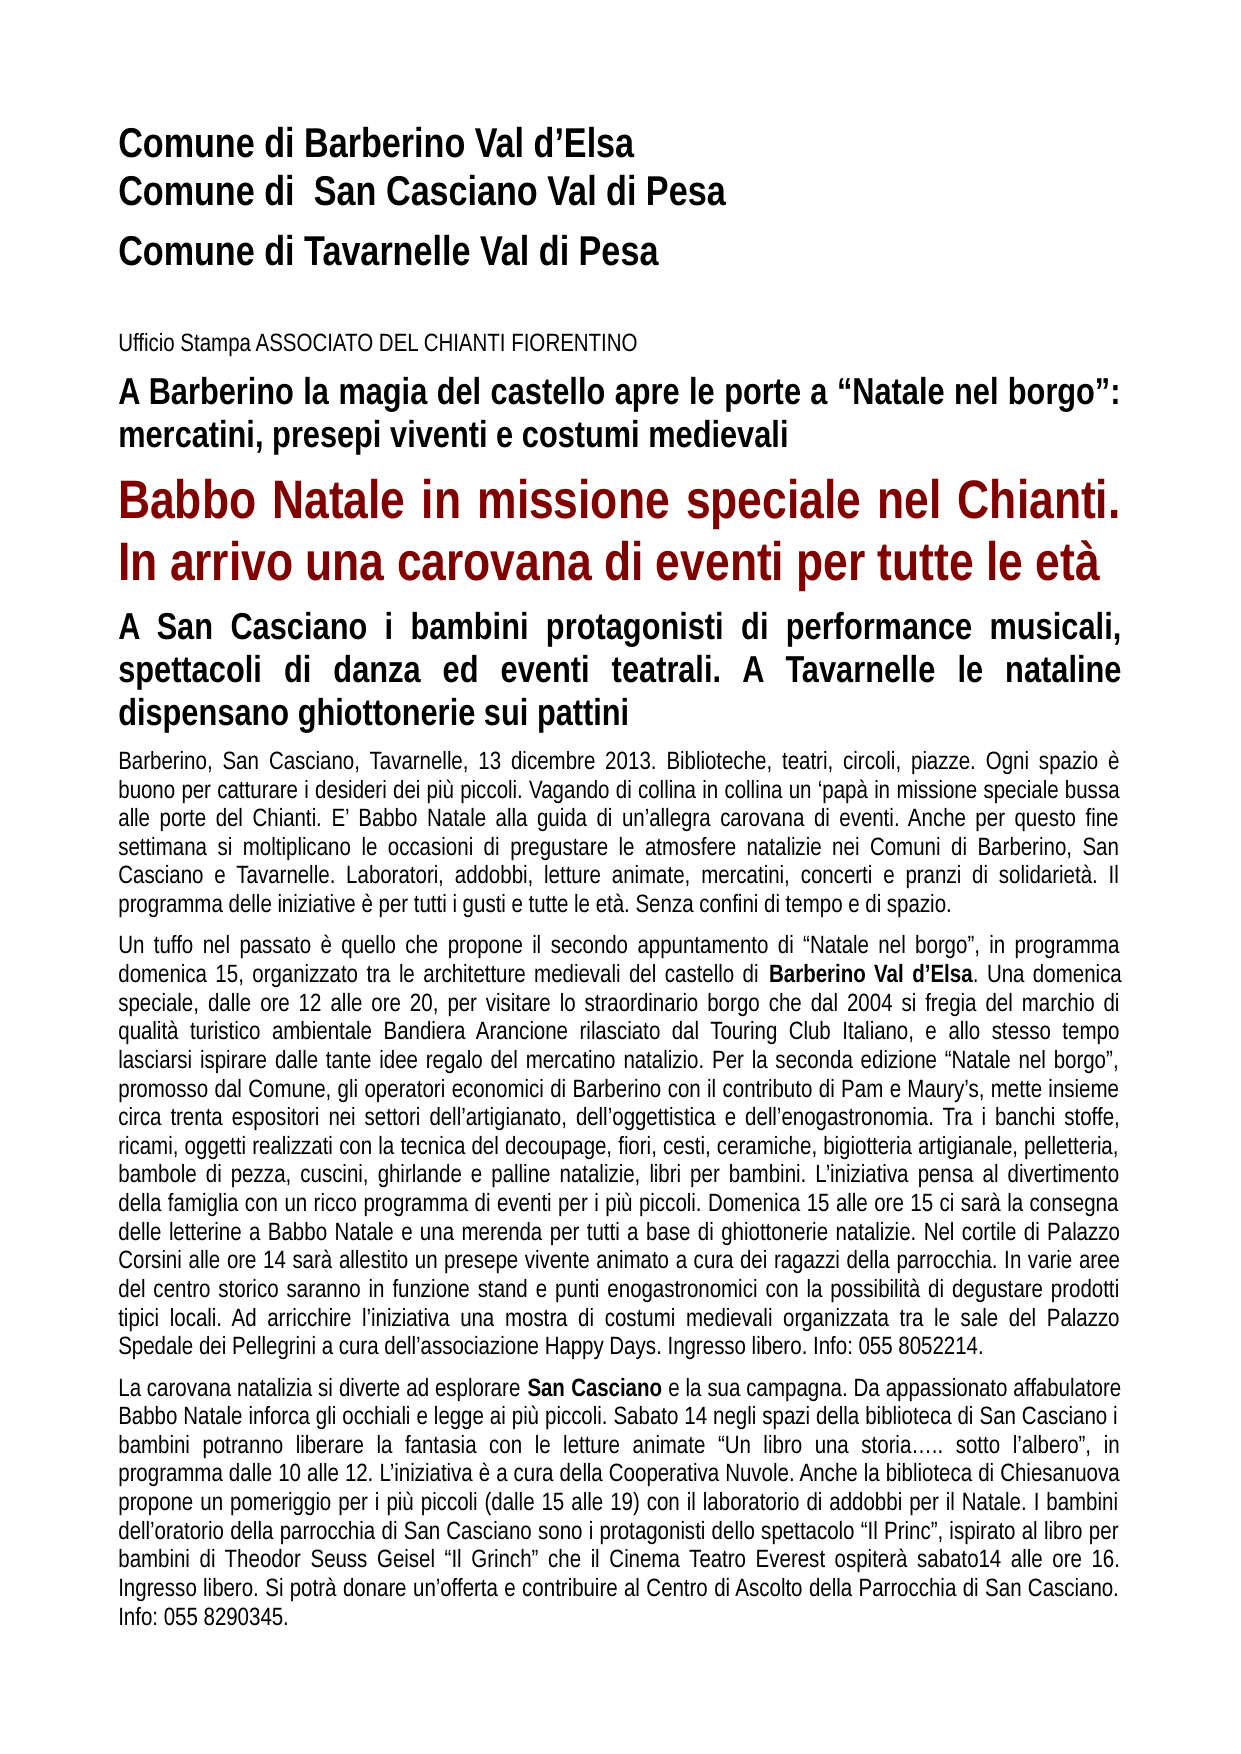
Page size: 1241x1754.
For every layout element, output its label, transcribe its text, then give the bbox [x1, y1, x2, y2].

text Ufficio Stampa ASSOCIATO DEL CHIANTI FIORENTINO [118, 328, 1122, 356]
text A San Casciano i bambini protagonisti di performance musicali, spettacoli di danza ed eventi teatrali. A Tavarnelle le nataline dispensano ghiottonerie sui pattini [118, 604, 1122, 733]
text Babbo Natale in missione speciale nel Chianti. In arrivo una carovana di eventi per tutte le età [118, 467, 1122, 592]
text Comune di San Casciano Val di Pesa [118, 166, 1122, 214]
text Comune di Tavarnelle Val di Pesa [118, 226, 1122, 274]
text La carovana natalizia si diverte ad esplorare San Casciano e la sua campagna. Da appassionato affabulatore Babbo Natale inforca gli occhiali e legge ai più piccoli. Sabato 14 negli spazi della biblioteca di San Casciano i bambini potranno liberare la fantasia con le letture animate “Un libro una storia….. sotto l’albero”, in programma dalle 10 alle 12. L’iniziativa è a cura della Cooperativa Nuvole. Anche la biblioteca di Chiesanuova propone un pomeriggio per i più piccoli (dalle 15 alle 19) con il laboratorio di addobbi per il Natale. I bambini dell’oratorio della parrocchia di San Casciano sono i protagonisti dello spettacolo “Il Princ”, ispirato al libro per bambini di Theodor Seuss Geisel “Il Grinch” che il Cinema Teatro Everest ospiterà sabato14 alle ore 16. Ingresso libero. Si potrà donare un’offerta e contribuire al Centro di Ascolto della Parrocchia di San Casciano. Info: 055 8290345. [118, 1372, 1122, 1630]
text Comune di Barberino Val d’Elsa [118, 118, 1122, 166]
text Un tuffo nel passato è quello che propone il secondo appuntamento di “Natale nel borgo”, in programma domenica 15, organizzato tra le architetture medievali del castello di Barberino Val d’Elsa. Una domenica speciale, dalle ore 12 alle ore 20, per visitare lo straordinario borgo che dal 2004 si fregia del marchio di qualità turistico ambientale Bandiera Arancione rilasciato dal Touring Club Italiano, e allo stesso tempo lasciarsi ispirare dalle tante idee regalo del mercatino natalizio. Per la seconda edizione “Natale nel borgo”, promosso dal Comune, gli operatori economici di Barberino con il contributo di Pam e Maury’s, mette insieme circa trenta espositori nei settori dell’artigianato, dell’oggettistica e dell’enogastronomia. Tra i banchi stoffe, ricami, oggetti realizzati con la tecnica del decoupage, fiori, cesti, ceramiche, bigiotteria artigianale, pelletteria, bambole di pezza, cuscini, ghirlande e palline natalizie, libri per bambini. L’iniziativa pensa al divertimento della famiglia con un ricco programma di eventi per i più piccoli. Domenica 15 alle ore 15 ci sarà la consegna delle letterine a Babbo Natale e una merenda per tutti a base di ghiottonerie natalizie. Nel cortile di Palazzo Corsini alle ore 14 sarà allestito un presepe vivente animato a cura dei ragazzi della parrocchia. In varie aree del centro storico saranno in funzione stand e punti enogastronomici con la possibilità di degustare prodotti tipici locali. Ad arricchire l’iniziativa una mostra di costumi medievali organizzata tra le sale del Palazzo Spedale dei Pellegrini a cura dell’associazione Happy Days. Ingresso libero. Info: 055 8052214. [118, 930, 1122, 1360]
text A Barberino la magia del castello apre le porte a “Natale nel borgo”: mercatini, presepi viventi e costumi medievali [118, 369, 1122, 455]
text Barberino, San Casciano, Tavarnelle, 13 dicembre 2013. Biblioteche, teatri, circoli, piazze. Ogni spazio è buono per catturare i desideri dei più piccoli. Vagando di collina in collina un ‘papà in missione speciale bussa alle porte del Chianti. E’ Babbo Natale alla guida di un’allegra carovana di eventi. Anche per questo fine settimana si moltiplicano le occasioni di pregustare le atmosfere natalizie nei Comuni di Barberino, San Casciano e Tavarnelle. Laboratori, addobbi, letture animate, mercatini, concerti e pranzi di solidarietà. Il programma delle iniziative è per tutti i gusti e tutte le età. Senza confini di tempo e di spazio. [118, 746, 1122, 918]
